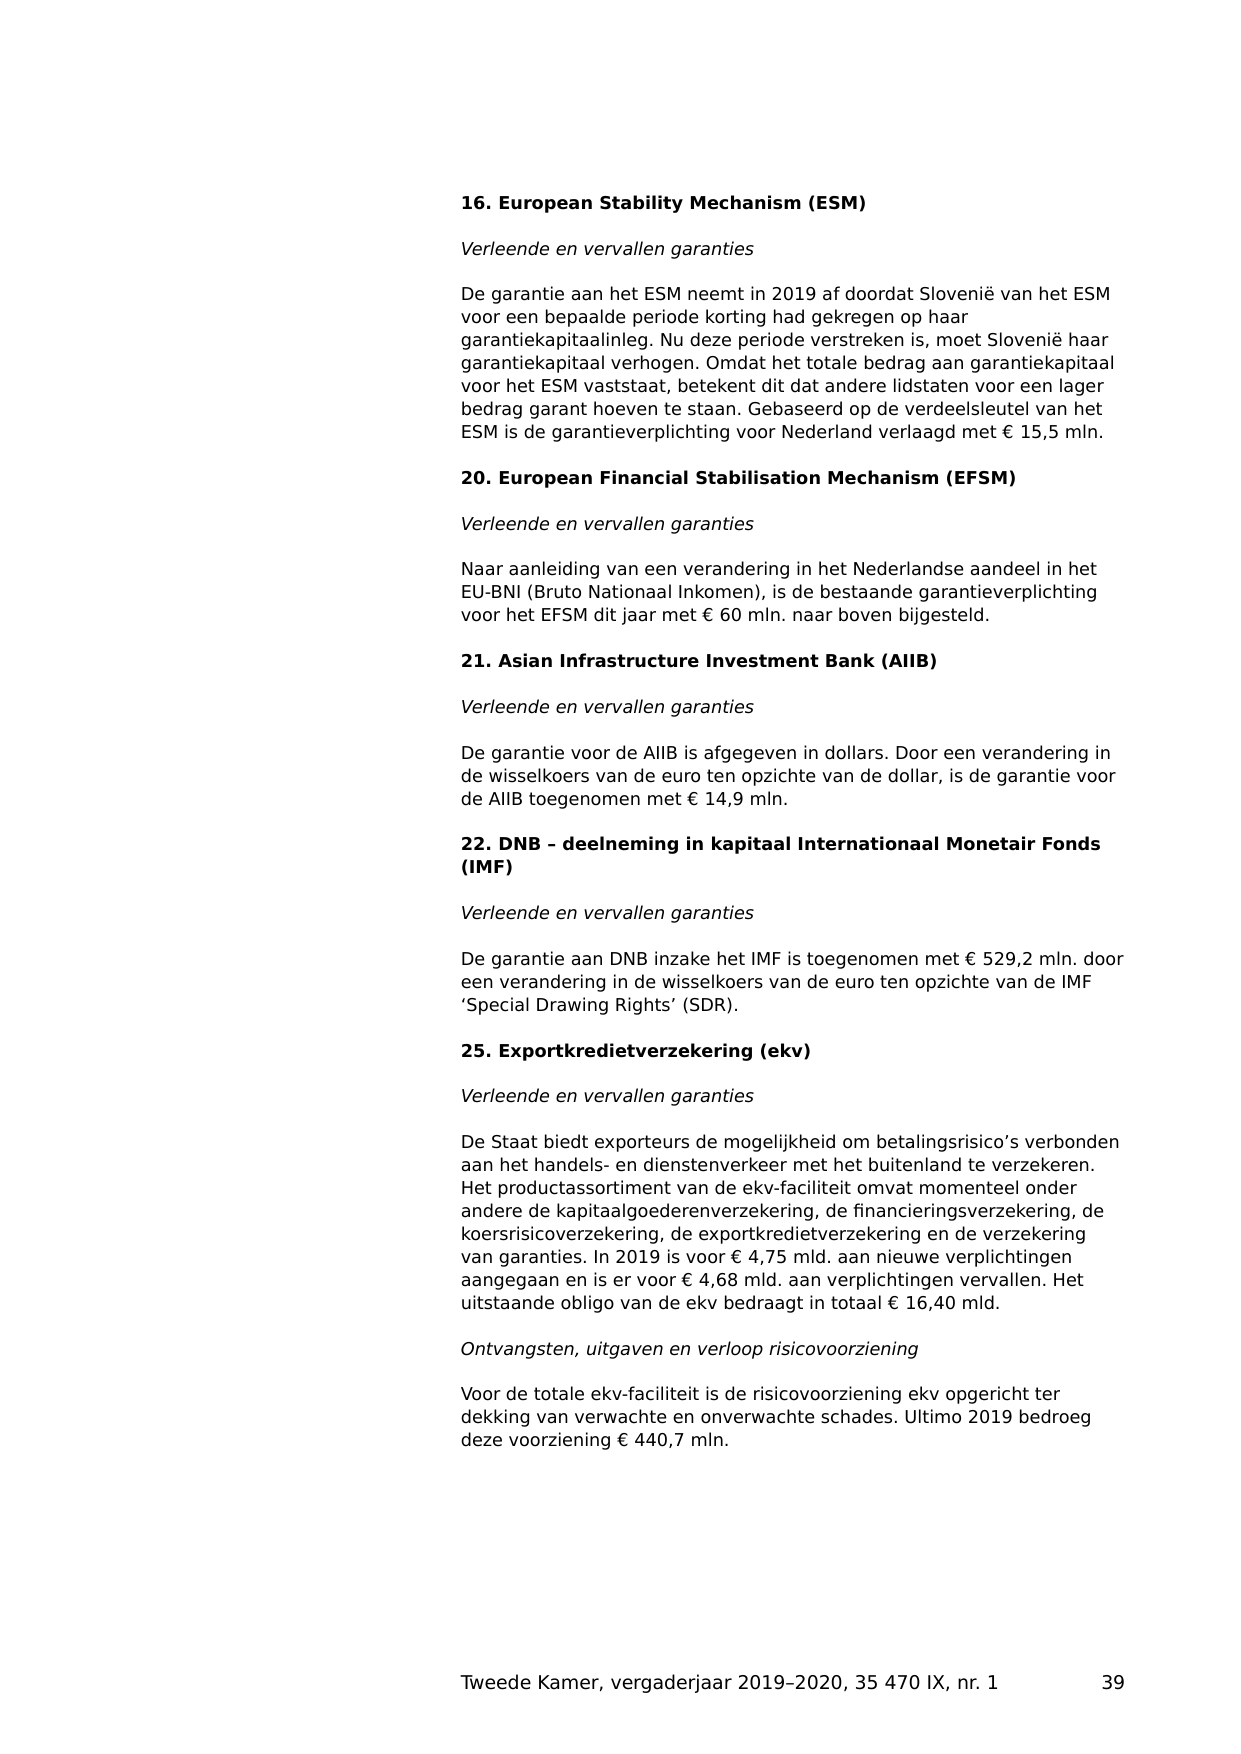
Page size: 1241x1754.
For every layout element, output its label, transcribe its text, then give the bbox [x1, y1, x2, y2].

text 16. European Stability Mechanism (ESM) [461, 191, 1125, 214]
text 22. DNB – deelneming in kapitaal Internationaal Monetair Fonds (IMF) [461, 832, 1125, 878]
text De garantie aan DNB inzake het IMF is toegenomen met € 529,2 mln. door een verandering in de wisselkoers van de euro ten opzichte van de IMF ‘Special Drawing Rights’ (SDR). [461, 947, 1125, 1016]
text Ontvangsten, uitgaven en verloop risicovoorziening [461, 1337, 1125, 1359]
text Verleende en vervallen garanties [461, 1084, 1125, 1107]
text 21. Asian Infrastructure Investment Bank (AIIB) [461, 649, 1125, 672]
text Naar aanleiding van een verandering in het Nederlandse aandeel in het EU-BNI (Bruto Nationaal Inkomen), is de bestaande garantieverplichting voor het EFSM dit jaar met € 60 mln. naar boven bijgesteld. [461, 557, 1125, 626]
text Verleende en vervallen garanties [461, 695, 1125, 718]
text Voor de totale ekv-faciliteit is de risicovoorziening ekv opgericht ter dekking van verwachte en onverwachte schades. Ultimo 2019 bedroeg deze voorziening € 440,7 mln. [461, 1382, 1125, 1451]
text De Staat biedt exporteurs de mogelijkheid om betalingsrisico’s verbonden aan het handels- en dienstenverkeer met het buitenland te verzekeren. Het productassortiment van de ekv-faciliteit omvat momenteel onder andere de kapitaalgoederenverzekering, de financieringsverzekering, de koersrisicoverzekering, de exportkredietverzekering en de verzekering van garanties. In 2019 is voor € 4,75 mld. aan nieuwe verplichtingen aangegaan en is er voor € 4,68 mld. aan verplichtingen vervallen. Het uitstaande obligo van de ekv bedraagt in totaal € 16,40 mld. [461, 1130, 1125, 1314]
text 25. Exportkredietverzekering (ekv) [461, 1039, 1125, 1062]
text Verleende en vervallen garanties [461, 512, 1125, 534]
text De garantie voor de AIIB is afgegeven in dollars. Door een verandering in de wisselkoers van de euro ten opzichte van de dollar, is de garantie voor de AIIB toegenomen met € 14,9 mln. [461, 741, 1125, 809]
text Verleende en vervallen garanties [461, 237, 1125, 259]
text De garantie aan het ESM neemt in 2019 af doordat Slovenië van het ESM voor een bepaalde periode korting had gekregen op haar garantiekapitaalinleg. Nu deze periode verstreken is, moet Slovenië haar garantiekapitaal verhogen. Omdat het totale bedrag aan garantiekapitaal voor het ESM vaststaat, betekent dit dat andere lidstaten voor een lager bedrag garant hoeven te staan. Gebaseerd op de verdeelsleutel van het ESM is de garantieverplichting voor Nederland verlaagd met € 15,5 mln. [461, 282, 1125, 443]
text Verleende en vervallen garanties [461, 901, 1125, 924]
text 20. European Financial Stabilisation Mechanism (EFSM) [461, 466, 1125, 489]
